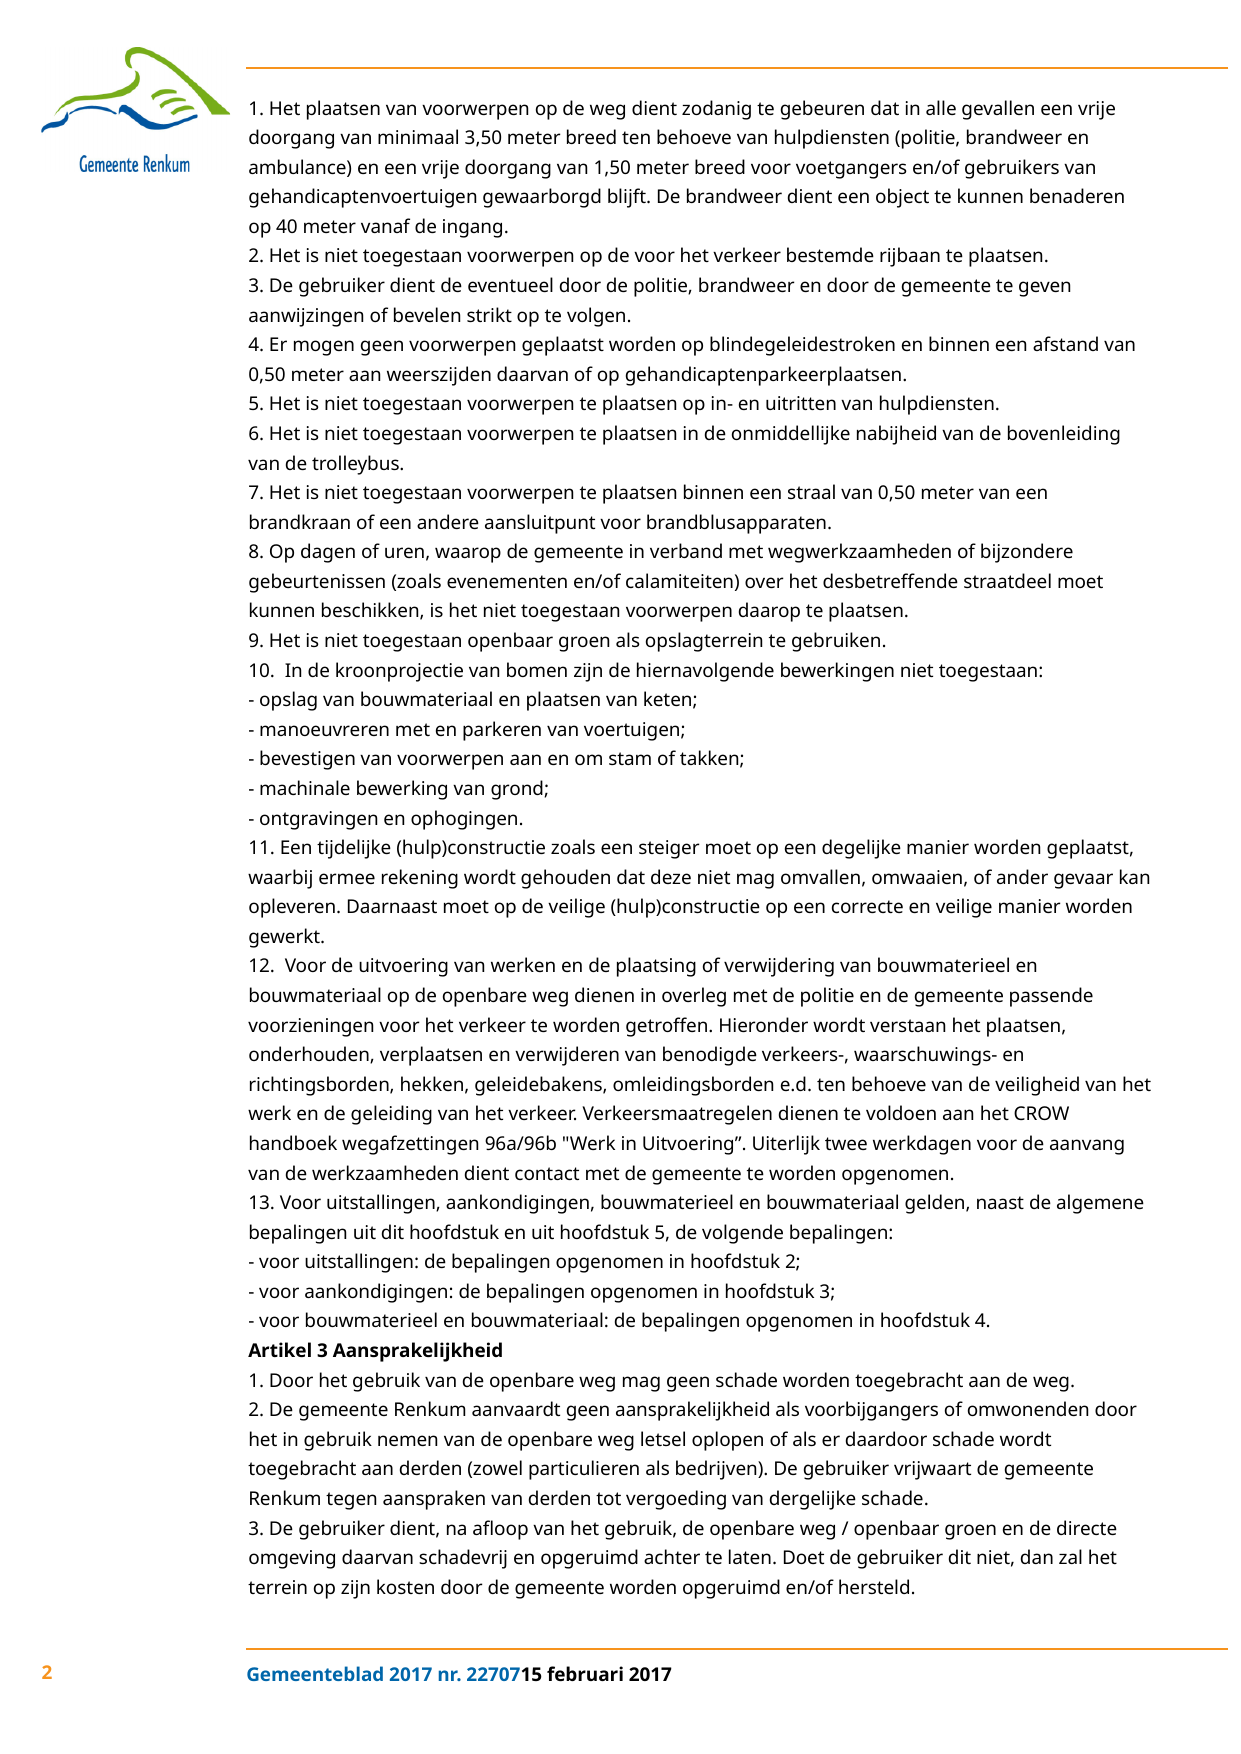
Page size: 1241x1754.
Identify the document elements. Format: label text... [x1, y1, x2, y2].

text - voor uitstallingen: de bepalingen opgenomen in hoofdstuk 2; [248, 1248, 1152, 1274]
text 3. De gebruiker dient de eventueel door de politie, brandweer en door de gemeente te geven aanwijzingen of bevelen strikt op te volgen. [248, 272, 1152, 328]
text 7. Het is niet toegestaan voorwerpen te plaatsen binnen een straal van 0,50 meter van een brandkraan of een andere aansluitpunt voor brandblusapparaten. [248, 479, 1152, 535]
text - bevestigen van voorwerpen aan en om stam of takken; [248, 746, 1152, 771]
text 8. Op dagen of uren, waarop de gemeente in verband met wegwerkzaamheden of bijzondere gebeurtenissen (zoals evenementen en/of calamiteiten) over het desbetreffende straatdeel moet kunnen beschikken, is het niet toegestaan voorwerpen daarop te plaatsen. [248, 538, 1152, 623]
text Artikel 3 Aansprakelijkheid [248, 1337, 1152, 1363]
text 1. Door het gebruik van de openbare weg mag geen schade worden toegebracht aan de weg. [248, 1367, 1152, 1393]
text 4. Er mogen geen voorwerpen geplaatst worden op blindegeleidestroken en binnen een afstand van 0,50 meter aan weerszijden daarvan of op gehandicaptenparkeerplaatsen. [248, 331, 1152, 387]
text 9. Het is niet toegestaan openbaar groen als opslagterrein te gebruiken. [248, 627, 1152, 653]
text 3. De gebruiker dient, na afloop van het gebruik, de openbare weg / openbaar groen en de directe omgeving daarvan schadevrij en opgeruimd achter te laten. Doet de gebruiker dit niet, dan zal het terrein op zijn kosten door de gemeente worden opgeruimd en/of hersteld. [248, 1515, 1152, 1600]
text 12. Voor de uitvoering van werken en de plaatsing of verwijdering van bouwmaterieel en bouwmateriaal op de openbare weg dienen in overleg met de politie en de gemeente passende voorzieningen voor het verkeer te worden getroffen. Hieronder wordt verstaan het plaatsen, onderhouden, verplaatsen en verwijderen van benodigde verkeers-, waarschuwings- en richtingsborden, hekken, geleidebakens, omleidingsborden e.d. ten behoeve van de veiligheid van het werk en de geleiding van het verkeer. Verkeersmaatregelen dienen te voldoen aan het CROW handboek wegafzettingen 96a/96b "Werk in Uitvoering”. Uiterlijk twee werkdagen voor de aanvang van de werkzaamheden dient contact met de gemeente te worden opgenomen. [248, 953, 1152, 1186]
text 6. Het is niet toegestaan voorwerpen te plaatsen in de onmiddellijke nabijheid van de bovenleiding van de trolleybus. [248, 420, 1152, 476]
text 10. In de kroonprojectie van bomen zijn de hiernavolgende bewerkingen niet toegestaan: [248, 657, 1152, 683]
text - ontgravingen en ophogingen. [248, 805, 1152, 831]
picture [41, 47, 231, 172]
text - manoeuvreren met en parkeren van voertuigen; [248, 716, 1152, 742]
text - voor aankondigingen: de bepalingen opgenomen in hoofdstuk 3; [248, 1278, 1152, 1304]
text 5. Het is niet toegestaan voorwerpen te plaatsen op in- en uitritten van hulpdiensten. [248, 391, 1152, 416]
text 2. De gemeente Renkum aanvaardt geen aansprakelijkheid als voorbijgangers of omwonenden door het in gebruik nemen van de openbare weg letsel oplopen of als er daardoor schade wordt toegebracht aan derden (zowel particulieren als bedrijven). De gebruiker vrijwaart de gemeente Renkum tegen aanspraken van derden tot vergoeding van dergelijke schade. [248, 1396, 1152, 1511]
text 2. Het is niet toegestaan voorwerpen op de voor het verkeer bestemde rijbaan te plaatsen. [248, 243, 1152, 268]
text - opslag van bouwmateriaal en plaatsen van keten; [248, 686, 1152, 712]
text 1. Het plaatsen van voorwerpen op de weg dient zodanig te gebeuren dat in alle gevallen een vrije doorgang van minimaal 3,50 meter breed ten behoeve van hulpdiensten (politie, brandweer en ambulance) en een vrije doorgang van 1,50 meter breed voor voetgangers en/of gebruikers van gehandicaptenvoertuigen gewaarborgd blijft. De brandweer dient een object te kunnen benaderen op 40 meter vanaf de ingang. [248, 95, 1152, 239]
text - machinale bewerking van grond; [248, 775, 1152, 801]
text - voor bouwmaterieel en bouwmateriaal: de bepalingen opgenomen in hoofdstuk 4. [248, 1308, 1152, 1333]
text 11. Een tijdelijke (hulp)constructie zoals een steiger moet op een degelijke manier worden geplaatst, waarbij ermee rekening wordt gehouden dat deze niet mag omvallen, omwaaien, of ander gevaar kan opleveren. Daarnaast moet op de veilige (hulp)constructie op een correcte en veilige manier worden gewerkt. [248, 834, 1152, 949]
text 13. Voor uitstallingen, aankondigingen, bouwmaterieel en bouwmateriaal gelden, naast de algemene bepalingen uit dit hoofdstuk en uit hoofdstuk 5, de volgende bepalingen: [248, 1189, 1152, 1245]
